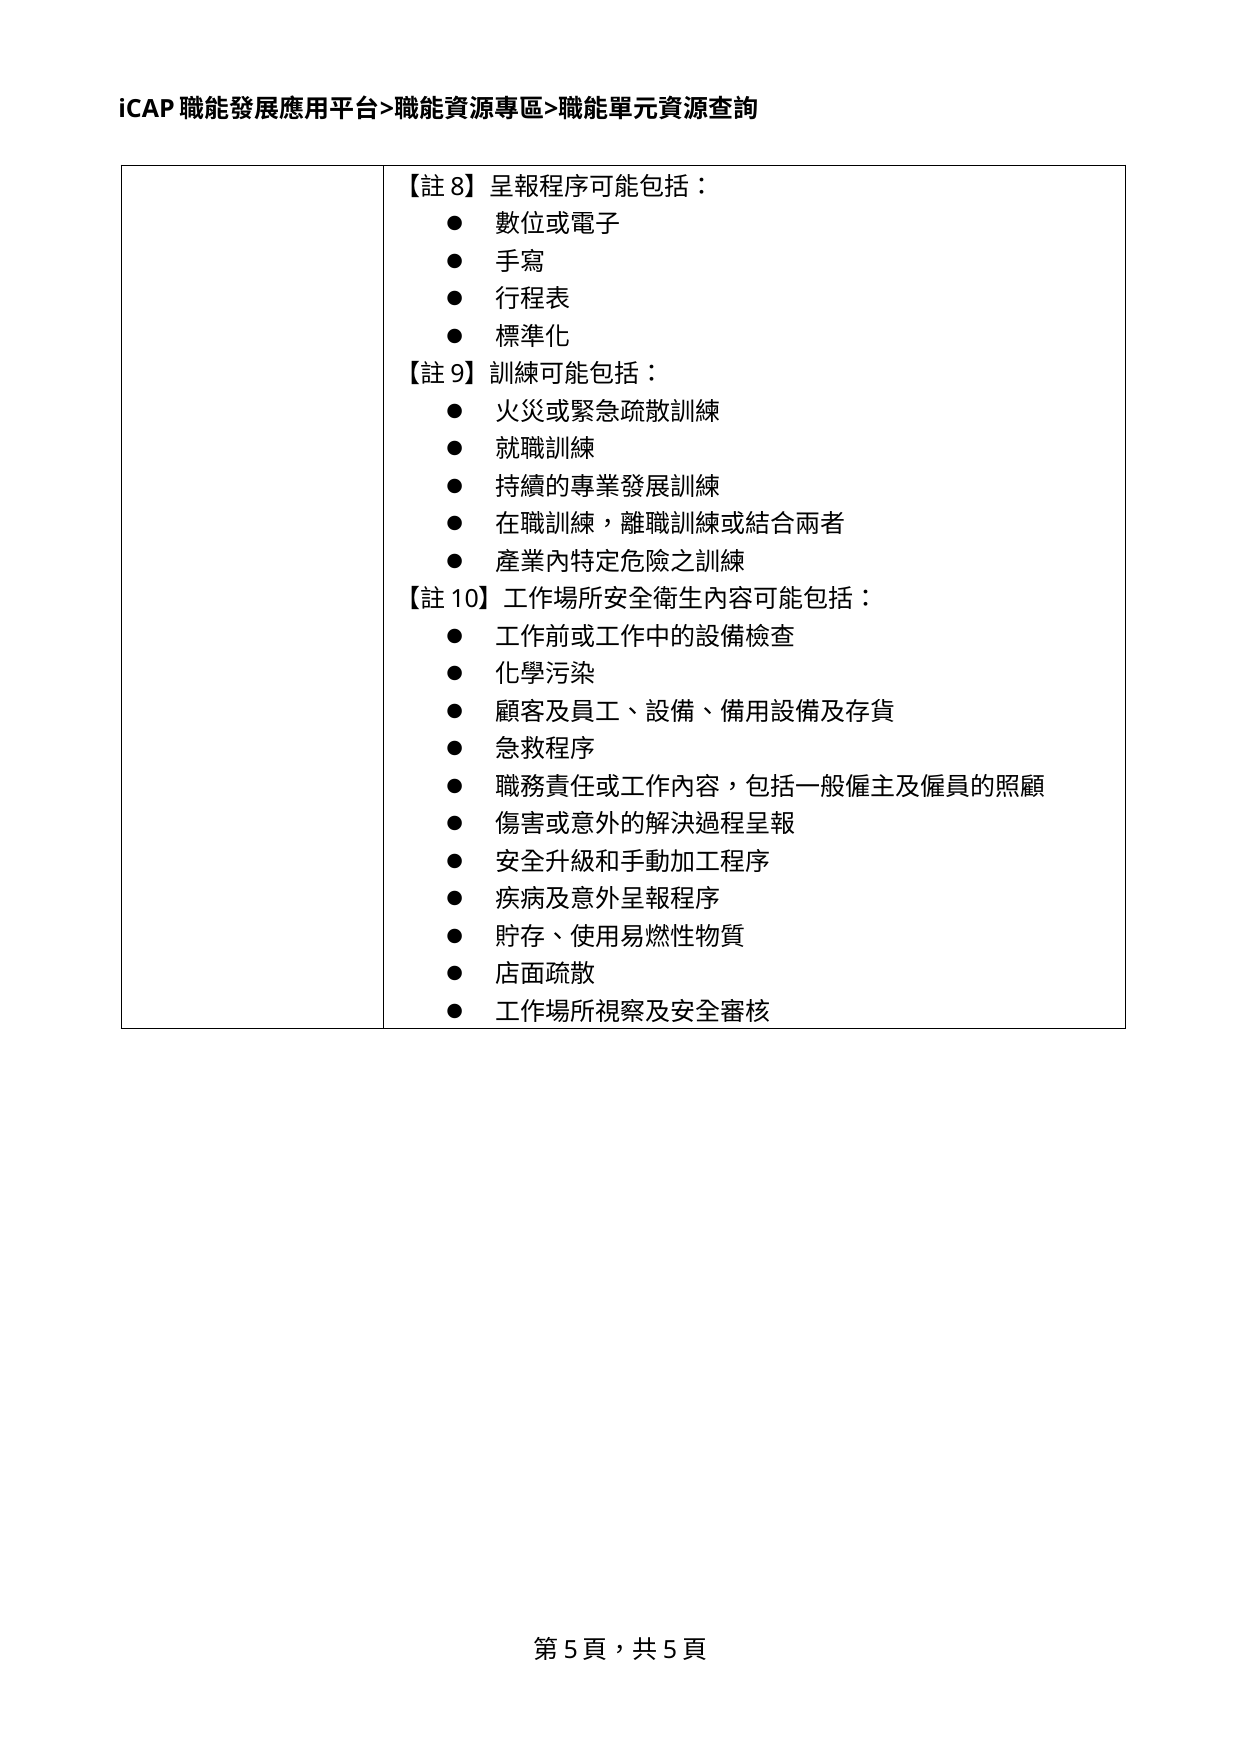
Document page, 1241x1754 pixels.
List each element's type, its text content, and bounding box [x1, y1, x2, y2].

table_cell [122, 166, 383, 1028]
table_cell 【註1】店面陳列政策及程序可能相關： 緊急程序 工作角色及責任 職業安全衛生的科技使用 【註2】危險可能包括： 設備或科技破損或損壞 化學物質溢漏 包裝材料與容器破損 水電 火災 手動加工處理 尖銳切割工具與設備 壓力 無人化設備 【註3】危險物品可能包括： 化學物質 電氣設備 易燃貨物 廢棄物 【註4】設備可能包括： 使用電力設備，包括 清潔設備 電力工具 食品貯存設備 食品加熱和準備設備 零售科技 手工工具 刀具與剪刀 手動清潔設備 手動使用設備 樓梯及梯子 【註5】緊急應變程序可能相關： 意外事故 武裝搶劫 炸彈攻擊 化學物質溢漏 可能危險員工及顧客的事件 火災 地點及警報使用 疾病 店面疏散 【註6】使用控制層級可能包括： 消除危險 替換 隔離危險 使用工程控制 使用行政控制 適當使用個人防護衣物及設備 【註7】風險評估可能包括： 評估個人任務及工作設計 定期查閱受傷及意外紀錄 諮商過程呈報，包括與員工的討論 【註8】呈報程序可能包括： 數位或電子 手寫 行程表 標準化 【註9】訓練可能包括： 火災或緊急疏散訓練 就職訓練 持續的專業發展訓練 在職訓練，離職訓練或結合兩者 產業內特定危險之訓練 【註10】工作場所安全衛生內容可能包括： 工作前或工作中的設備檢查 化學污染 顧客及員工、設備、備用設備及存貨 急救程序 職務責任或工作內容，包括一般僱主及僱員的照顧 傷害或意外的解決過程呈報 安全升級和手動加工程序 疾病及意外呈報程序 貯存、使用易燃性物質 店面疏散 工作場所視察及安全審核 [384, 166, 1125, 1028]
